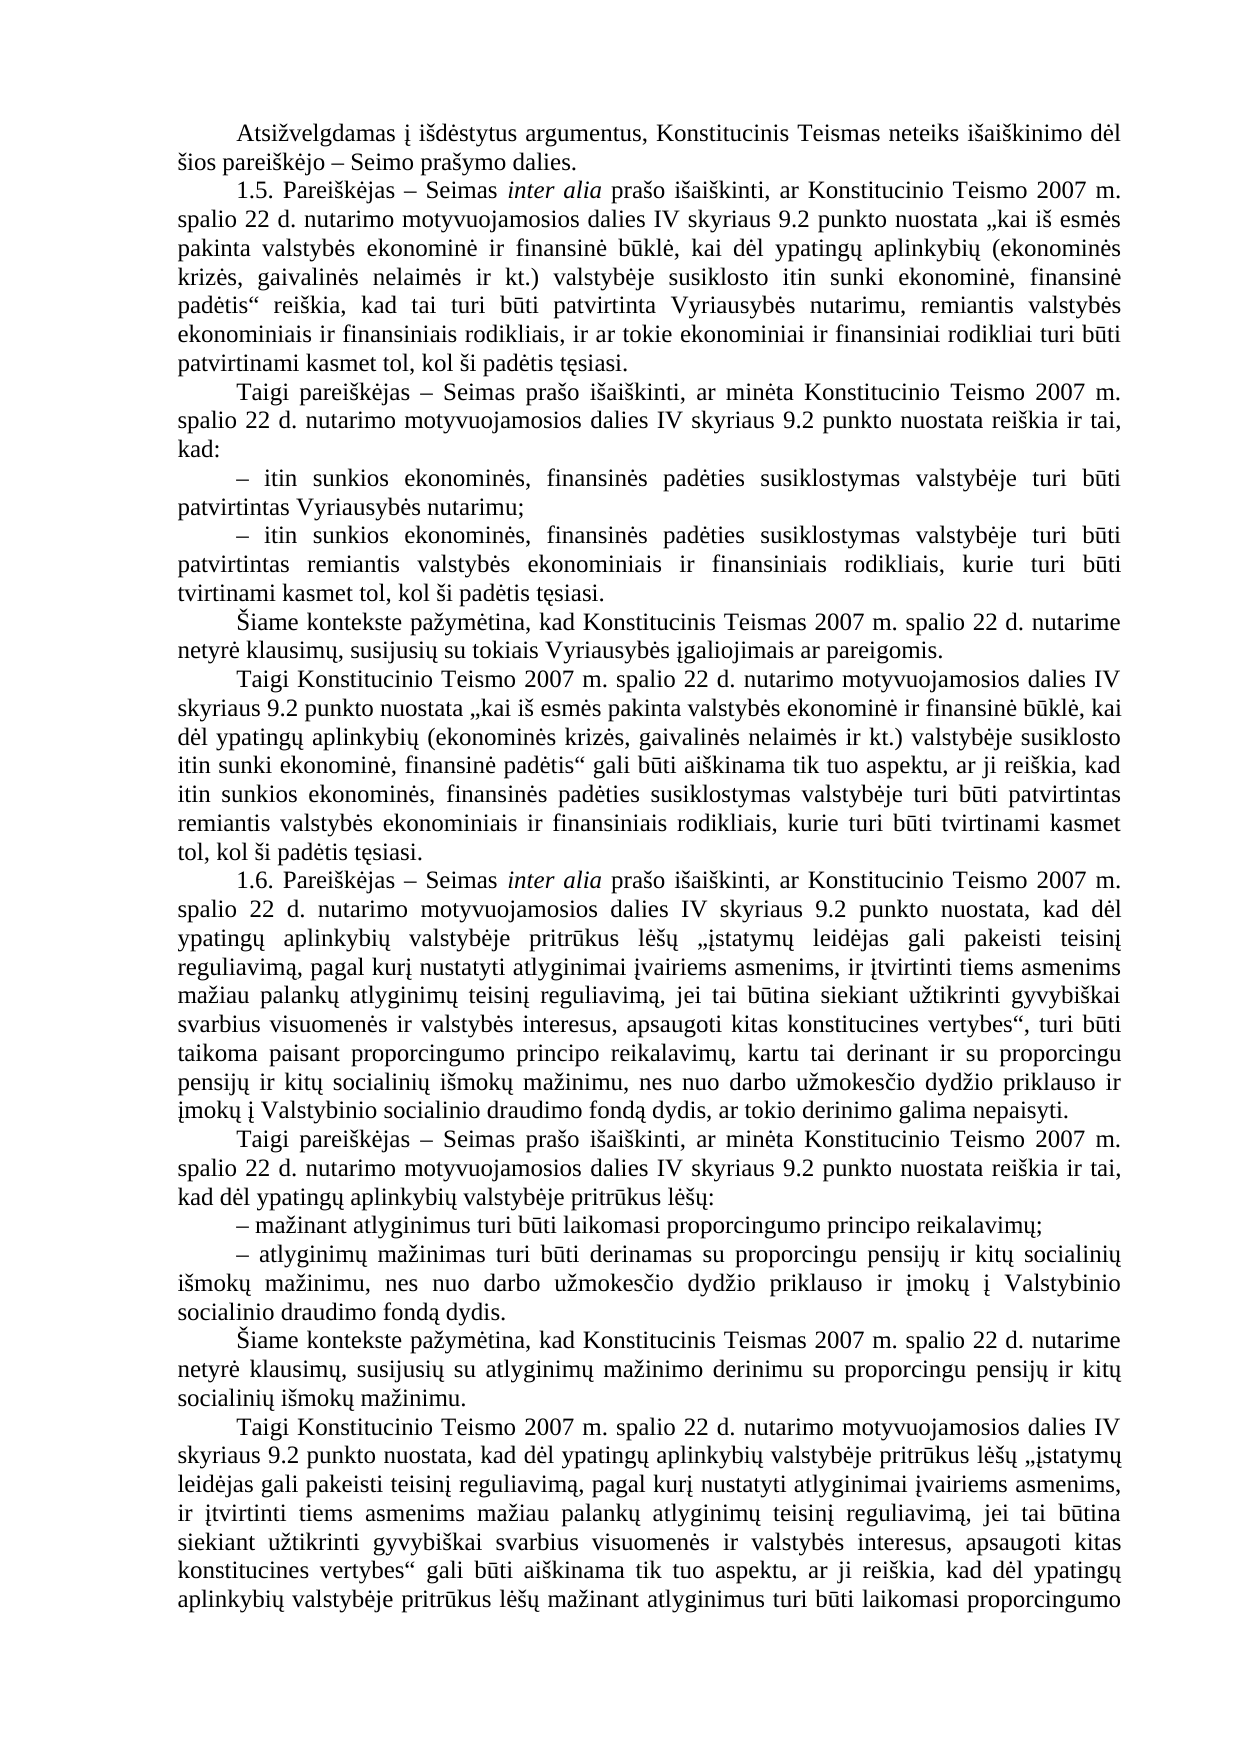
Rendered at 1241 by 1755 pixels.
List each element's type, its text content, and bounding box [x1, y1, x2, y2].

text Taigi Konstitucinio Teismo 2007 m. spalio 22 d. nutarimo motyvuojamosios dalies IV skyriaus 9.2 punkto nuostata „kai iš esmės pakinta valstybės ekonominė ir finansinė būklė, kai dėl ypatingų aplinkybių (ekonominės krizės, gaivalinės nelaimės ir kt.) valstybėje susiklosto itin sunki ekonominė, finansinė padėtis“ gali būti aiškinama tik tuo aspektu, ar ji reiškia, kad itin sunkios ekonominės, finansinės padėties susiklostymas valstybėje turi būti patvirtintas remiantis valstybės ekonominiais ir finansiniais rodikliais, kurie turi būti tvirtinami kasmet tol, kol ši padėtis tęsiasi. [177, 664, 1122, 866]
text Taigi Konstitucinio Teismo 2007 m. spalio 22 d. nutarimo motyvuojamosios dalies IV skyriaus 9.2 punkto nuostata, kad dėl ypatingų aplinkybių valstybėje pritrūkus lėšų „įstatymų leidėjas gali pakeisti teisinį reguliavimą, pagal kurį nustatyti atlyginimai įvairiems asmenims, ir įtvirtinti tiems asmenims mažiau palankų atlyginimų teisinį reguliavimą, jei tai būtina siekiant užtikrinti gyvybiškai svarbius visuomenės ir valstybės interesus, apsaugoti kitas konstitucines vertybes“ gali būti aiškinama tik tuo aspektu, ar ji reiškia, kad dėl ypatingų aplinkybių valstybėje pritrūkus lėšų mažinant atlyginimus turi būti laikomasi proporcingumo [177, 1412, 1122, 1613]
text – itin sunkios ekonominės, finansinės padėties susiklostymas valstybėje turi būti patvirtintas remiantis valstybės ekonominiais ir finansiniais rodikliais, kurie turi būti tvirtinami kasmet tol, kol ši padėtis tęsiasi. [177, 521, 1122, 607]
text – itin sunkios ekonominės, finansinės padėties susiklostymas valstybėje turi būti patvirtintas Vyriausybės nutarimu; [177, 463, 1122, 521]
text Šiame kontekste pažymėtina, kad Konstitucinis Teismas 2007 m. spalio 22 d. nutarime netyrė klausimų, susijusių su atlyginimų mažinimo derinimu su proporcingu pensijų ir kitų socialinių išmokų mažinimu. [177, 1326, 1122, 1412]
text Šiame kontekste pažymėtina, kad Konstitucinis Teismas 2007 m. spalio 22 d. nutarime netyrė klausimų, susijusių su tokiais Vyriausybės įgaliojimais ar pareigomis. [177, 607, 1122, 664]
text – mažinant atlyginimus turi būti laikomasi proporcingumo principo reikalavimų; [177, 1211, 1122, 1239]
text 1.5. Pareiškėjas – Seimas inter alia prašo išaiškinti, ar Konstitucinio Teismo 2007 m. spalio 22 d. nutarimo motyvuojamosios dalies IV skyriaus 9.2 punkto nuostata „kai iš esmės pakinta valstybės ekonominė ir finansinė būklė, kai dėl ypatingų aplinkybių (ekonominės krizės, gaivalinės nelaimės ir kt.) valstybėje susiklosto itin sunki ekonominė, finansinė padėtis“ reiškia, kad tai turi būti patvirtinta Vyriausybės nutarimu, remiantis valstybės ekonominiais ir finansiniais rodikliais, ir ar tokie ekonominiai ir finansiniai rodikliai turi būti patvirtinami kasmet tol, kol ši padėtis tęsiasi. [177, 176, 1122, 377]
text Atsižvelgdamas į išdėstytus argumentus, Konstitucinis Teismas neteiks išaiškinimo dėl šios pareiškėjo – Seimo prašymo dalies. [177, 118, 1122, 176]
text Taigi pareiškėjas – Seimas prašo išaiškinti, ar minėta Konstitucinio Teismo 2007 m. spalio 22 d. nutarimo motyvuojamosios dalies IV skyriaus 9.2 punkto nuostata reiškia ir tai, kad: [177, 377, 1122, 463]
text Taigi pareiškėjas – Seimas prašo išaiškinti, ar minėta Konstitucinio Teismo 2007 m. spalio 22 d. nutarimo motyvuojamosios dalies IV skyriaus 9.2 punkto nuostata reiškia ir tai, kad dėl ypatingų aplinkybių valstybėje pritrūkus lėšų: [177, 1124, 1122, 1211]
text 1.6. Pareiškėjas – Seimas inter alia prašo išaiškinti, ar Konstitucinio Teismo 2007 m. spalio 22 d. nutarimo motyvuojamosios dalies IV skyriaus 9.2 punkto nuostata, kad dėl ypatingų aplinkybių valstybėje pritrūkus lėšų „įstatymų leidėjas gali pakeisti teisinį reguliavimą, pagal kurį nustatyti atlyginimai įvairiems asmenims, ir įtvirtinti tiems asmenims mažiau palankų atlyginimų teisinį reguliavimą, jei tai būtina siekiant užtikrinti gyvybiškai svarbius visuomenės ir valstybės interesus, apsaugoti kitas konstitucines vertybes“, turi būti taikoma paisant proporcingumo principo reikalavimų, kartu tai derinant ir su proporcingu pensijų ir kitų socialinių išmokų mažinimu, nes nuo darbo užmokesčio dydžio priklauso ir įmokų į Valstybinio socialinio draudimo fondą dydis, ar tokio derinimo galima nepaisyti. [177, 866, 1122, 1124]
text – atlyginimų mažinimas turi būti derinamas su proporcingu pensijų ir kitų socialinių išmokų mažinimu, nes nuo darbo užmokesčio dydžio priklauso ir įmokų į Valstybinio socialinio draudimo fondą dydis. [177, 1239, 1122, 1326]
